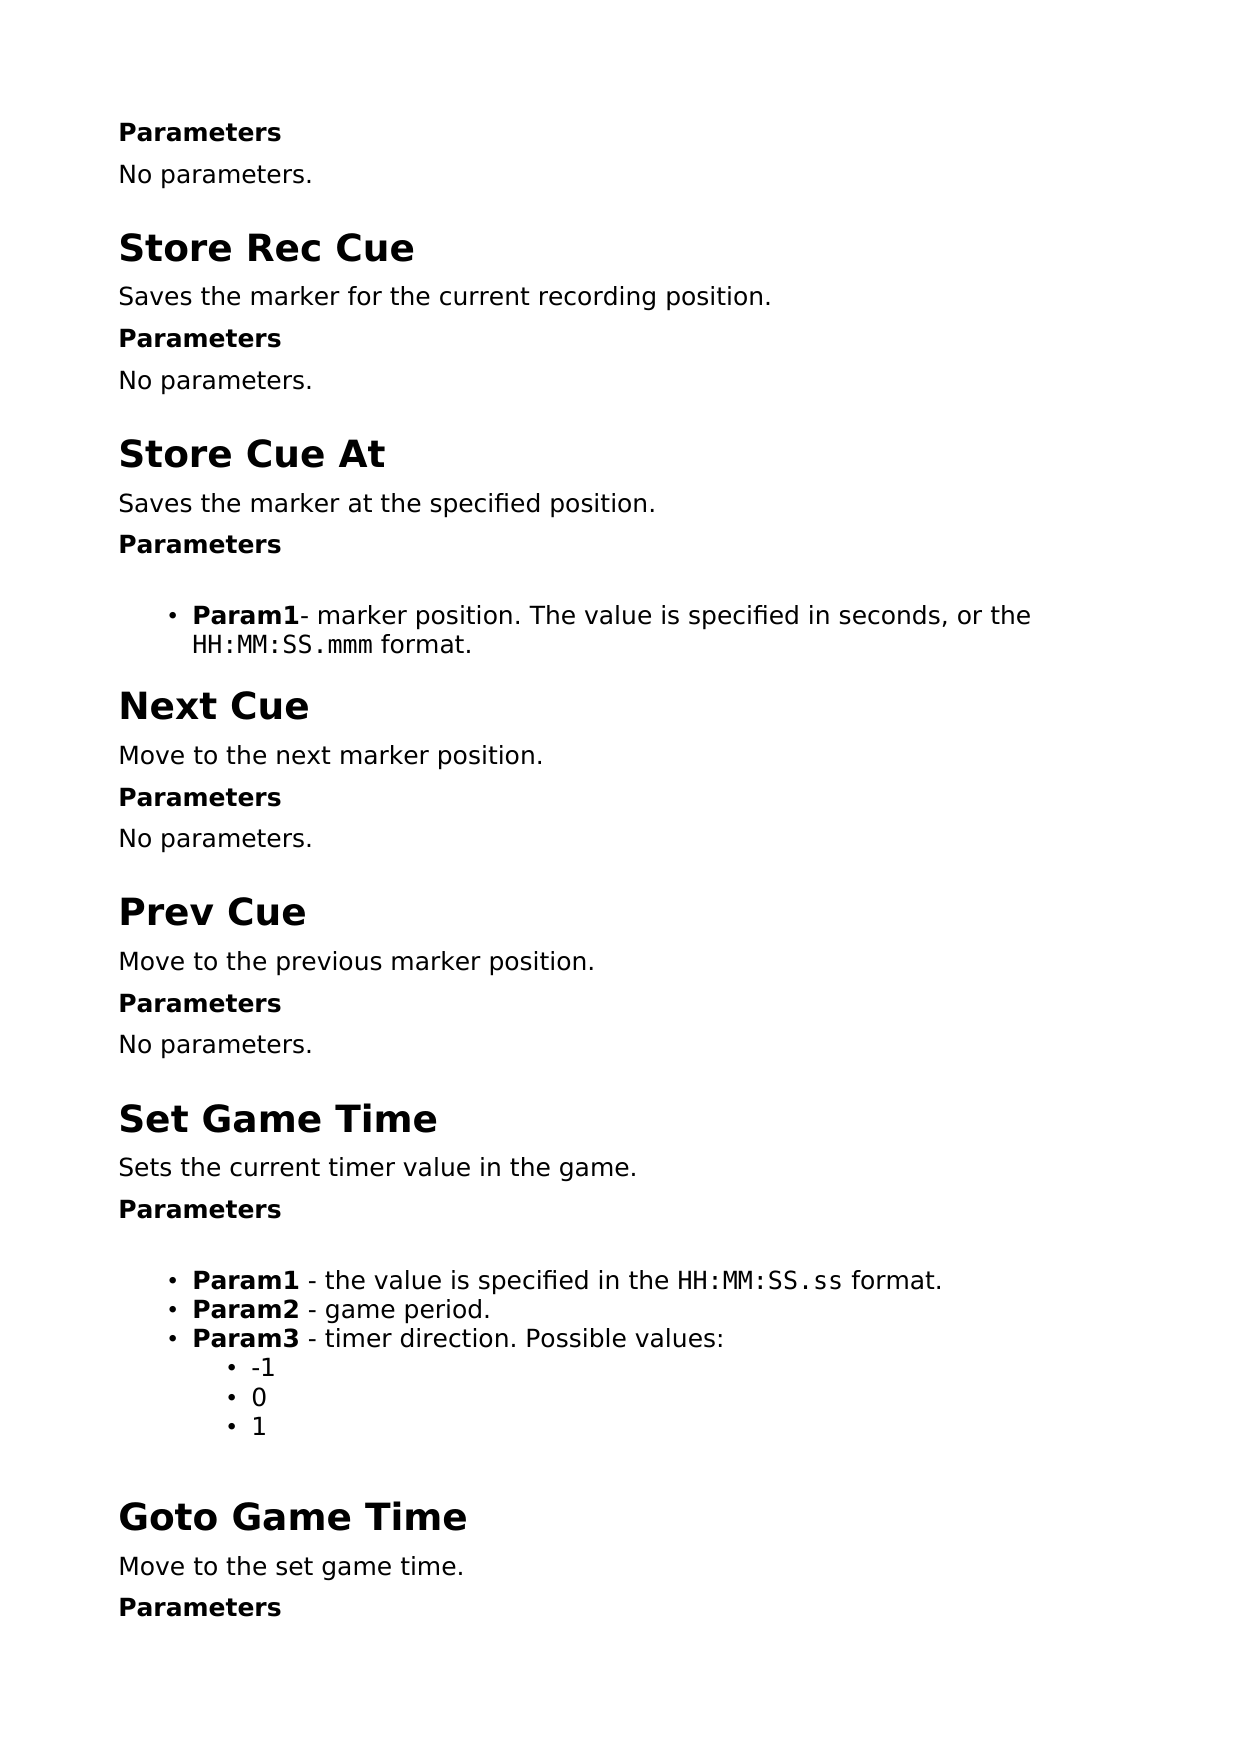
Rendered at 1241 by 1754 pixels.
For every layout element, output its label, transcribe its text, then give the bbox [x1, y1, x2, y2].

list -1 [236, 1354, 1122, 1383]
list Param1 - the value is specified in the HH:MM:SS.ss format. [177, 1266, 1122, 1295]
list Param1- marker position. The value is specified in seconds, or the HH:MM:SS.mmm format. [177, 602, 1122, 660]
text No parameters. [118, 1031, 1122, 1060]
text Sets the current timer value in the game. [118, 1153, 1122, 1182]
text Move to the set game time. [118, 1552, 1122, 1581]
subtitle Store Cue At [118, 433, 1122, 476]
list Param3 - timer direction. Possible values: [177, 1324, 1122, 1354]
text Parameters [118, 1195, 1122, 1224]
subtitle Goto Game Time [118, 1496, 1122, 1539]
text No parameters. [118, 824, 1122, 853]
text No parameters. [118, 366, 1122, 395]
list 1 [236, 1412, 1122, 1441]
text Saves the marker at the specified position. [118, 489, 1122, 518]
list 0 [236, 1383, 1122, 1412]
subtitle Store Rec Cue [118, 226, 1122, 270]
text Move to the previous marker position. [118, 947, 1122, 976]
subtitle Prev Cue [118, 891, 1122, 935]
text Parameters [118, 324, 1122, 353]
text Parameters [118, 783, 1122, 812]
text Parameters [118, 989, 1122, 1018]
text Parameters [118, 530, 1122, 559]
subtitle Set Game Time [118, 1097, 1122, 1141]
text Parameters [118, 118, 1122, 147]
text Saves the marker for the current recording position. [118, 283, 1122, 312]
text Parameters [118, 1593, 1122, 1623]
text Move to the next marker position. [118, 741, 1122, 770]
list Param2 - game period. [177, 1295, 1122, 1324]
subtitle Next Cue [118, 685, 1122, 728]
text No parameters. [118, 160, 1122, 189]
